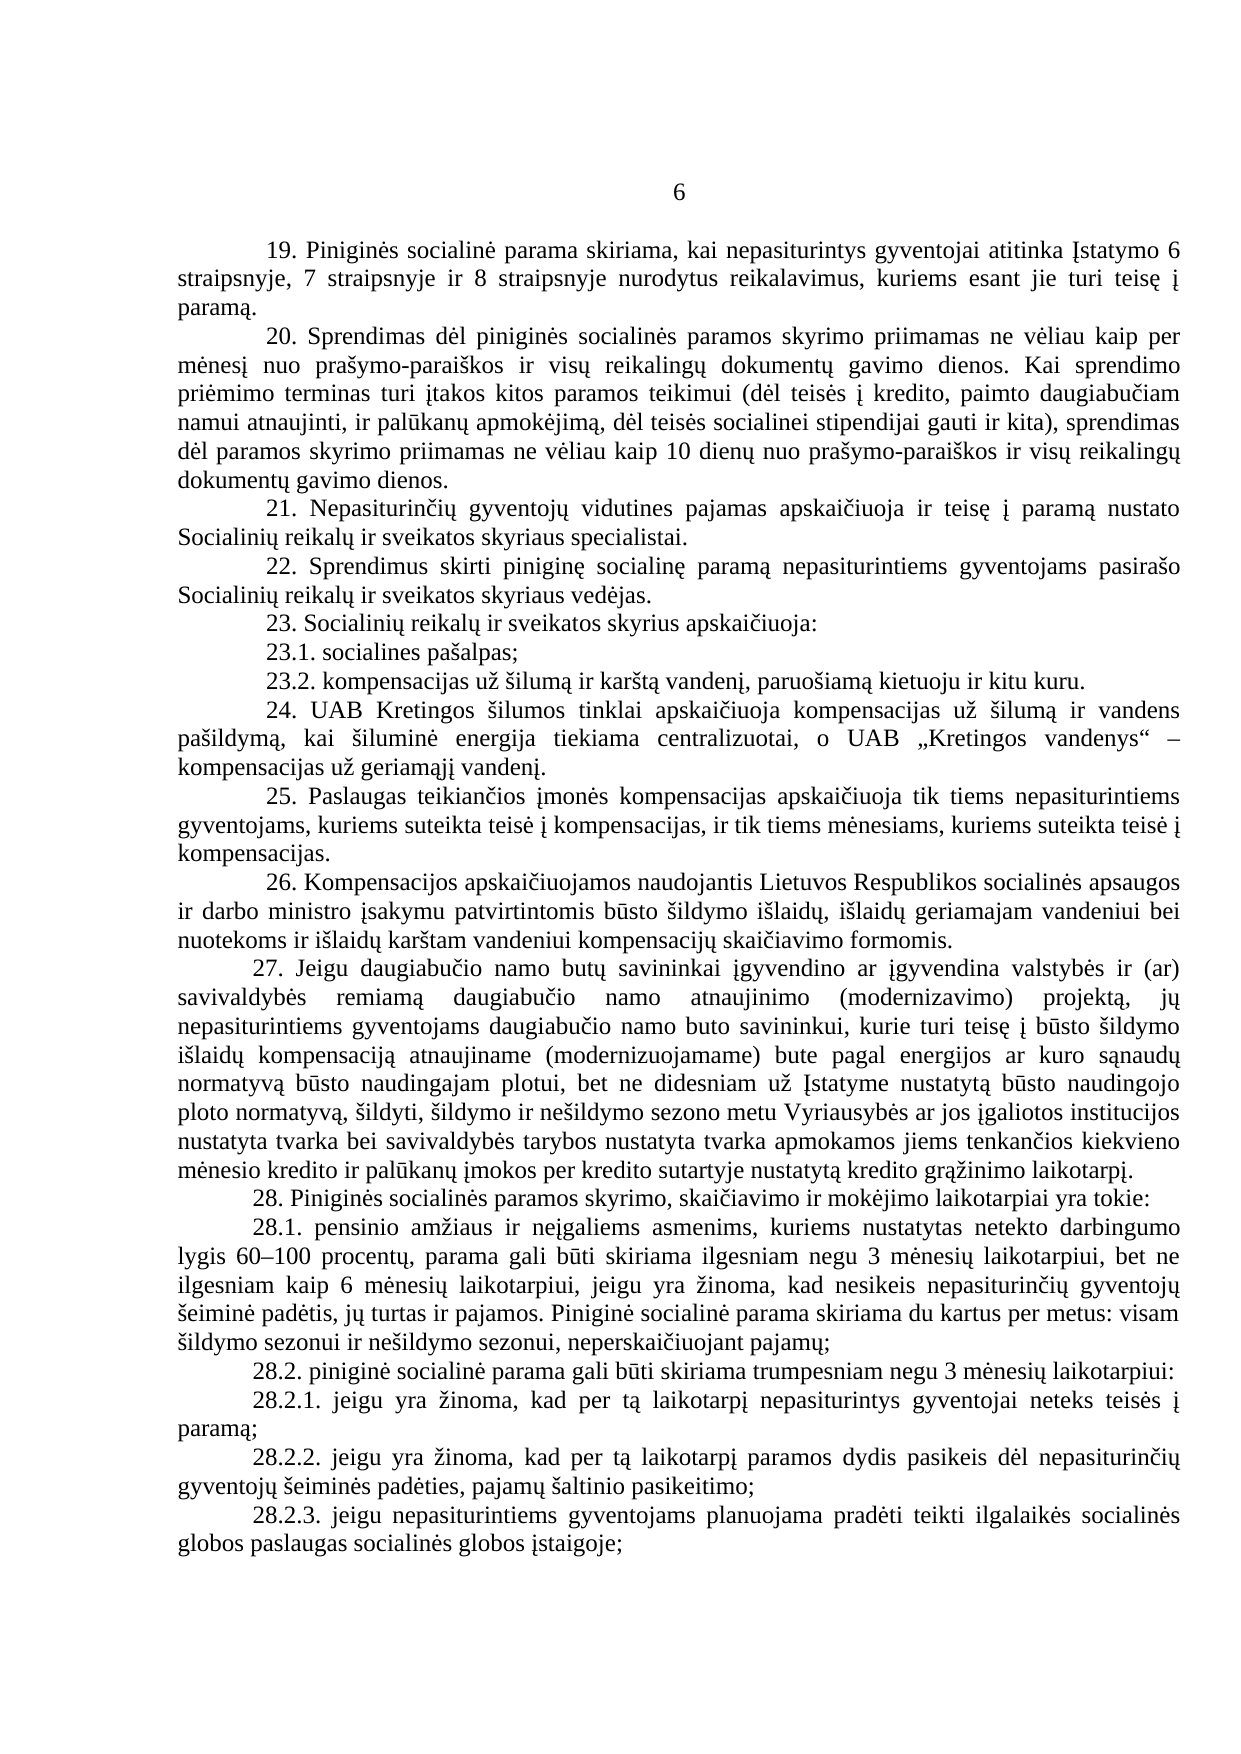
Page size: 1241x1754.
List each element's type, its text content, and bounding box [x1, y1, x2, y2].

text 26. Kompensacijos apskaičiuojamos naudojantis Lietuvos Respublikos socialinės apsaugos ir darbo ministro įsakymu patvirtintomis būsto šildymo išlaidų, išlaidų geriamajam vandeniui bei nuotekoms ir išlaidų karštam vandeniui kompensacijų skaičiavimo formomis. [177, 867, 1181, 953]
text 21. Nepasiturinčių gyventojų vidutines pajamas apskaičiuoja ir teisę į paramą nustato Socialinių reikalų ir sveikatos skyriaus specialistai. [177, 493, 1181, 551]
text 19. Piniginės socialinė parama skiriama, kai nepasiturintys gyventojai atitinka Įstatymo 6 straipsnyje, 7 straipsnyje ir 8 straipsnyje nurodytus reikalavimus, kuriems esant jie turi teisę į paramą. [177, 235, 1181, 321]
text 24. UAB Kretingos šilumos tinklai apskaičiuoja kompensacijas už šilumą ir vandens pašildymą, kai šiluminė energija tiekiama centralizuotai, o UAB „Kretingos vandenys“ – kompensacijas už geriamąjį vandenį. [177, 695, 1181, 781]
text 23. Socialinių reikalų ir sveikatos skyrius apskaičiuoja: [177, 608, 1181, 637]
text 22. Sprendimus skirti piniginę socialinę paramą nepasiturintiems gyventojams pasirašo Socialinių reikalų ir sveikatos skyriaus vedėjas. [177, 551, 1181, 608]
text 28.2.2. jeigu yra žinoma, kad per tą laikotarpį paramos dydis pasikeis dėl nepasiturinčių gyventojų šeiminės padėties, pajamų šaltinio pasikeitimo; [177, 1442, 1181, 1500]
text 25. Paslaugas teikiančios įmonės kompensacijas apskaičiuoja tik tiems nepasiturintiems gyventojams, kuriems suteikta teisė į kompensacijas, ir tik tiems mėnesiams, kuriems suteikta teisė į kompensacijas. [177, 781, 1181, 867]
text 28.2. piniginė socialinė parama gali būti skiriama trumpesniam negu 3 mėnesių laikotarpiui: [177, 1356, 1181, 1385]
text 20. Sprendimas dėl piniginės socialinės paramos skyrimo priimamas ne vėliau kaip per mėnesį nuo prašymo-paraiškos ir visų reikalingų dokumentų gavimo dienos. Kai sprendimo priėmimo terminas turi įtakos kitos paramos teikimui (dėl teisės į kredito, paimto daugiabučiam namui atnaujinti, ir palūkanų apmokėjimą, dėl teisės socialinei stipendijai gauti ir kita), sprendimas dėl paramos skyrimo priimamas ne vėliau kaip 10 dienų nuo prašymo-paraiškos ir visų reikalingų dokumentų gavimo dienos. [177, 321, 1181, 493]
text 27. Jeigu daugiabučio namo butų savininkai įgyvendino ar įgyvendina valstybės ir (ar) savivaldybės remiamą daugiabučio namo atnaujinimo (modernizavimo) projektą, jų nepasiturintiems gyventojams daugiabučio namo buto savininkui, kurie turi teisę į būsto šildymo išlaidų kompensaciją atnaujiname (modernizuojamame) bute pagal energijos ar kuro sąnaudų normatyvą būsto naudingajam plotui, bet ne didesniam už Įstatyme nustatytą būsto naudingojo ploto normatyvą, šildyti, šildymo ir nešildymo sezono metu Vyriausybės ar jos įgaliotos institucijos nustatyta tvarka bei savivaldybės tarybos nustatyta tvarka apmokamos jiems tenkančios kiekvieno mėnesio kredito ir palūkanų įmokos per kredito sutartyje nustatytą kredito grąžinimo laikotarpį. [177, 953, 1181, 1183]
text 28.2.3. jeigu nepasiturintiems gyventojams planuojama pradėti teikti ilgalaikės socialinės globos paslaugas socialinės globos įstaigoje; [177, 1500, 1181, 1557]
text 23.2. kompensacijas už šilumą ir karštą vandenį, paruošiamą kietuoju ir kitu kuru. [177, 666, 1181, 695]
text 28.1. pensinio amžiaus ir neįgaliems asmenims, kuriems nustatytas netekto darbingumo lygis 60–100 procentų, parama gali būti skiriama ilgesniam negu 3 mėnesių laikotarpiui, bet ne ilgesniam kaip 6 mėnesių laikotarpiui, jeigu yra žinoma, kad nesikeis nepasiturinčių gyventojų šeiminė padėtis, jų turtas ir pajamos. Piniginė socialinė parama skiriama du kartus per metus: visam šildymo sezonui ir nešildymo sezonui, neperskaičiuojant pajamų; [177, 1212, 1181, 1356]
text 28.2.1. jeigu yra žinoma, kad per tą laikotarpį nepasiturintys gyventojai neteks teisės į paramą; [177, 1385, 1181, 1442]
text 23.1. socialines pašalpas; [177, 637, 1181, 666]
text 28. Piniginės socialinės paramos skyrimo, skaičiavimo ir mokėjimo laikotarpiai yra tokie: [177, 1183, 1181, 1212]
